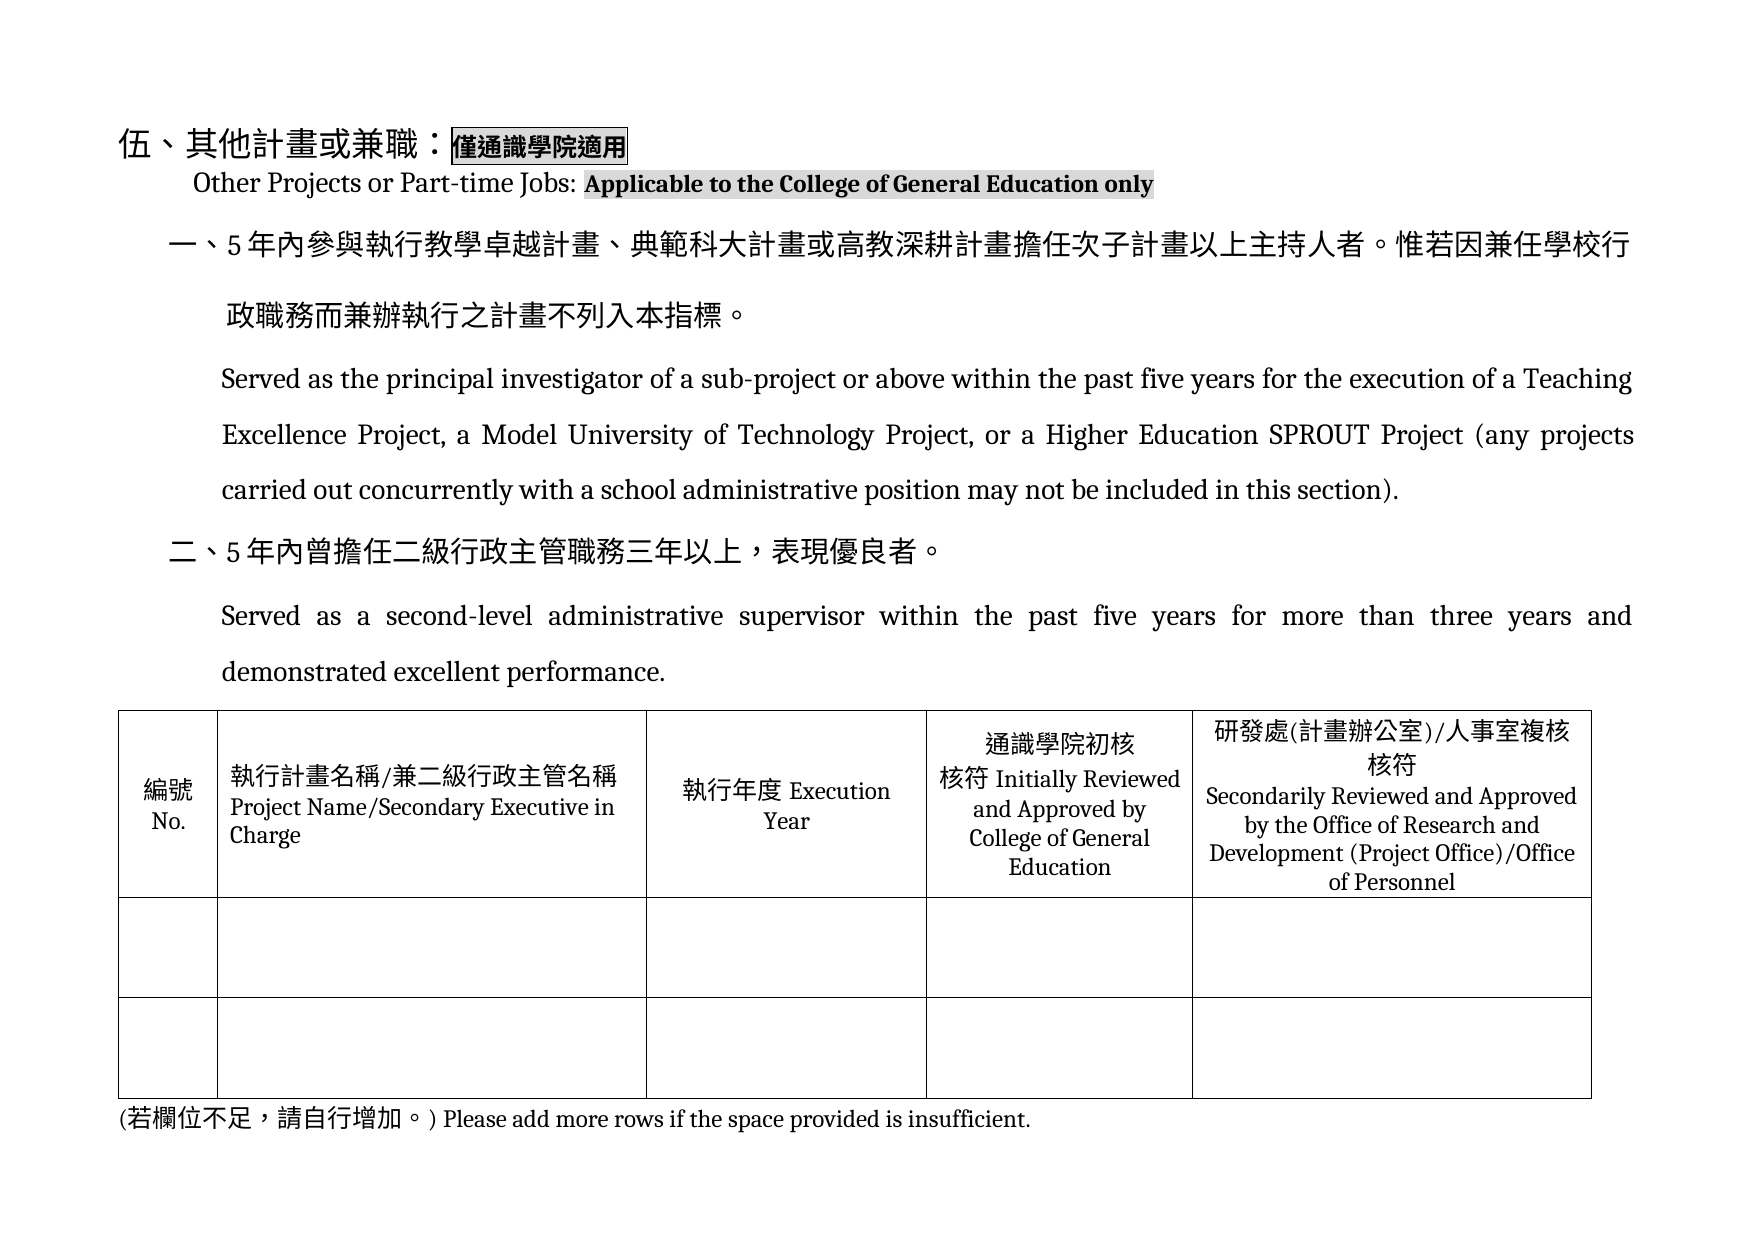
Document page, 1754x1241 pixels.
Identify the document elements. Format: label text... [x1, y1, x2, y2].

table_cell [218, 998, 646, 1098]
text 二、5年內曾擔任二級行政主管職務三年以上，表現優良者。 [168, 529, 1636, 571]
table_cell [1193, 898, 1591, 997]
table_header 研發處(計畫辦公室)/人事室複核 核符 Secondarily Reviewed and Approved by the Office of Research and Development (Project Office)/Office of Personnel [1193, 711, 1591, 897]
table_cell [927, 898, 1192, 997]
list Other Projects or Part-time Jobs: Applicable to the College of General Education only [193, 166, 1636, 200]
table_cell [1193, 998, 1591, 1098]
table_header 執行年度 Execution Year [647, 711, 926, 897]
table_cell [647, 898, 926, 997]
text (若欄位不足，請自行增加。) Please add more rows if the space provided is insufficient. [118, 1099, 1636, 1135]
table_cell [927, 998, 1192, 1098]
table_cell [218, 898, 646, 997]
table_header 執行計畫名稱/兼二級行政主管名稱Project Name/Secondary Executive in Charge [218, 711, 646, 897]
table_header 編號 No. [119, 711, 217, 897]
list Served as a second-level administrative supervisor within the past five years for more than three years and demonstrated excellent performance. [222, 599, 1636, 688]
text 一、5年內參與執行教學卓越計畫、典範科大計畫或高教深耕計畫擔任次子計畫以上主持人者。惟若因兼任學校行 政職務而兼辦執行之計畫不列入本指標。 [168, 222, 1636, 334]
table_cell [119, 998, 217, 1098]
table_header 通識學院初核 核符 Initially Reviewed and Approved by College of General Education [927, 711, 1192, 897]
table_cell [119, 898, 217, 997]
text 伍、其他計畫或兼職：僅通識學院適用 [118, 118, 1636, 166]
table_cell [647, 998, 926, 1098]
list Served as the principal investigator of a sub-project or above within the past five years for the execution of a Teaching Excellence Project, a Model University of Technology Project, or a Higher Education SPROUT Project (any projects carried out concurrently with a school administrative position may not be included in this section). [222, 362, 1636, 507]
